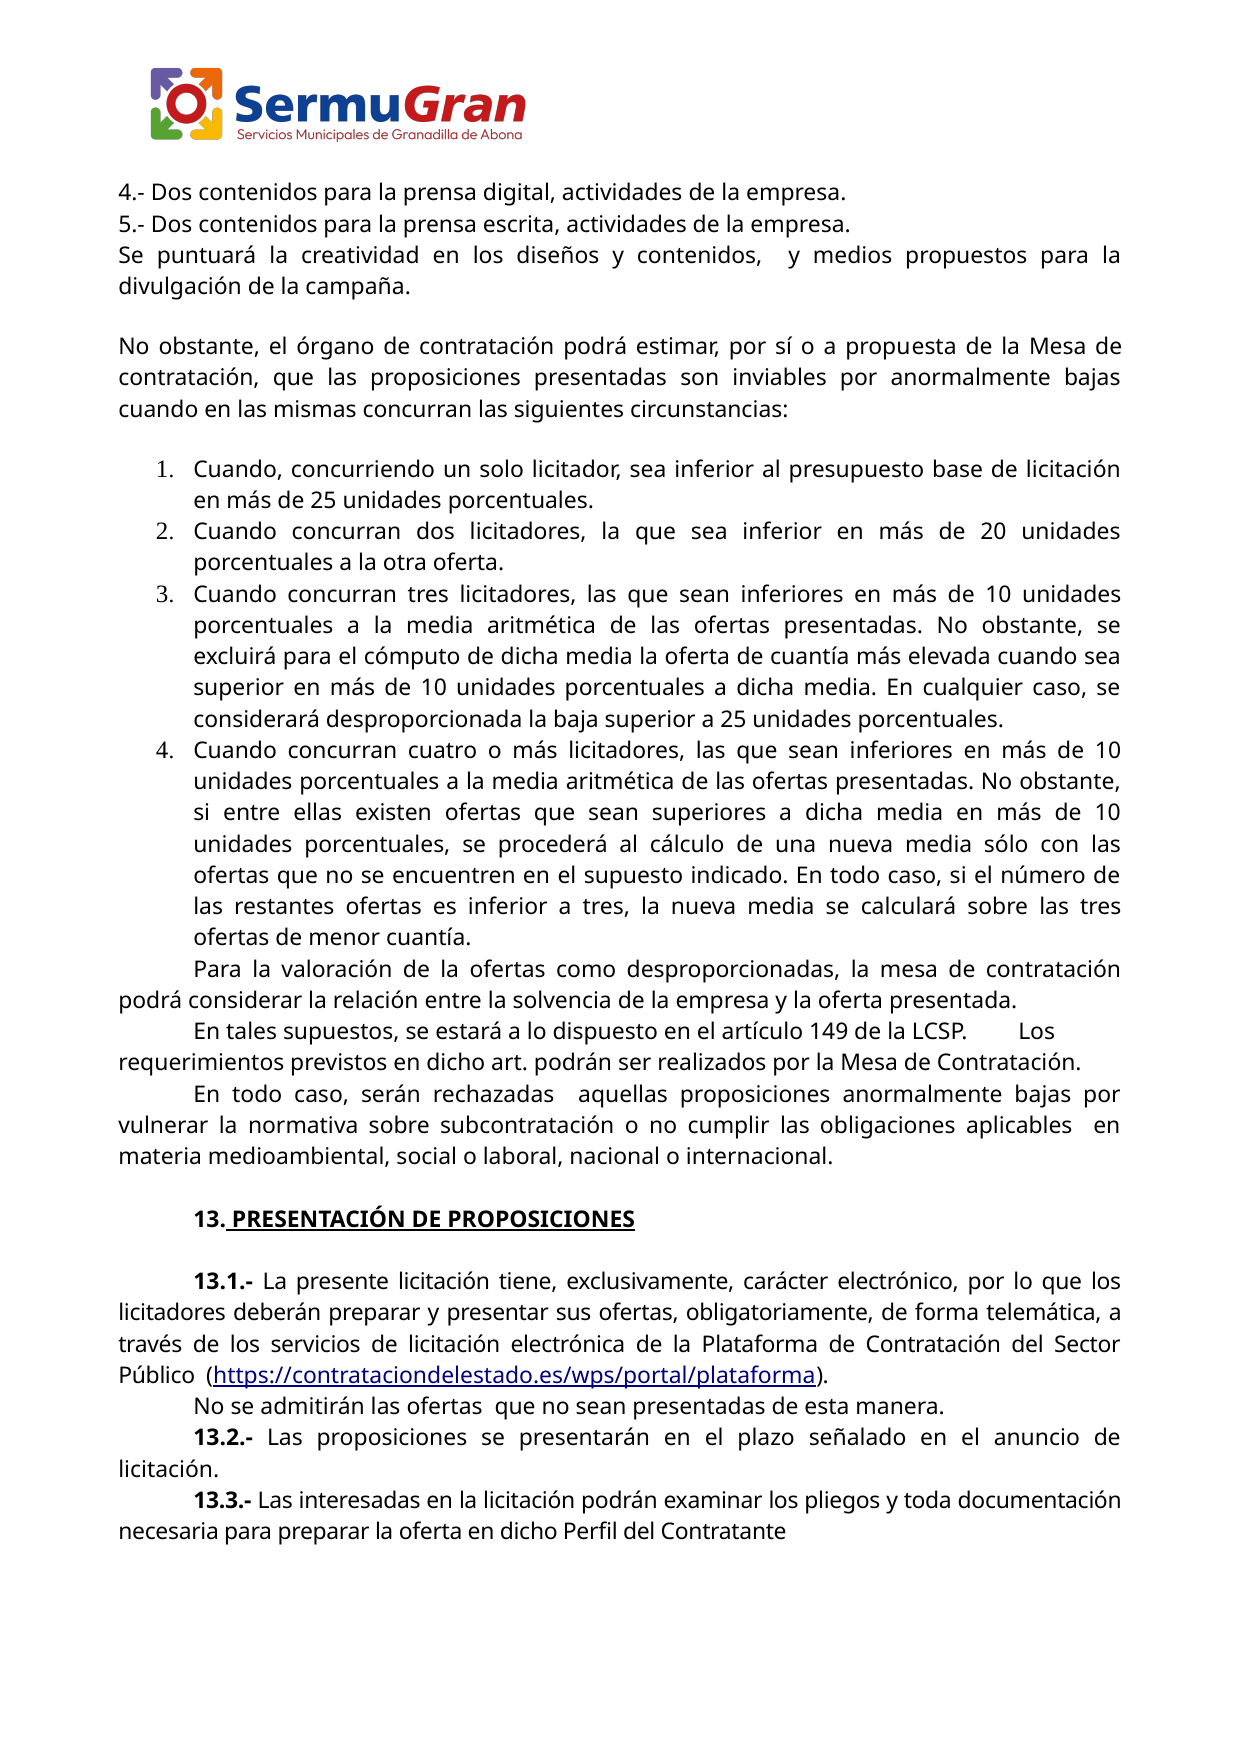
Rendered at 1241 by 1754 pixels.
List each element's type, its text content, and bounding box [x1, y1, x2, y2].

text 4.- Dos contenidos para la prensa digital, actividades de la empresa. [118, 176, 1122, 208]
text Se puntuará la creatividad en los diseños y contenidos, y medios propuestos para la divulgación de la campaña. [118, 239, 1122, 301]
text En todo caso, serán rechazadas aquellas proposiciones anormalmente bajas por vulnerar la normativa sobre subcontratación o no cumplir las obligaciones aplicables en materia medioambiental, social o laboral, nacional o internacional. [118, 1078, 1122, 1171]
text 13.3.- Las interesadas en la licitación podrán examinar los pliegos y toda documentación necesaria para preparar la oferta en dicho Perfil del Contratante [118, 1484, 1122, 1546]
text 13.1.- La presente licitación tiene, exclusivamente, carácter electrónico, por lo que los licitadores deberán preparar y presentar sus ofertas, obligatoriamente, de forma telemática, a través de los servicios de licitación electrónica de la Plataforma de Contratación del Sector Público (https://contrataciondelestado.es/wps/portal/plataforma). [118, 1265, 1122, 1390]
text No obstante, el órgano de contratación podrá estimar, por sí o a propuesta de la Mesa de contratación, que las proposiciones presentadas son inviables por anormalmente bajas cuando en las mismas concurran las siguientes circunstancias: [118, 330, 1122, 424]
list Cuando concurran cuatro o más licitadores, las que sean inferiores en más de 10 unidades porcentuales a la media aritmética de las ofertas presentadas. No obstante, si entre ellas existen ofertas que sean superiores a dicha media en más de 10 unidades porcentuales, se procederá al cálculo de una nueva media sólo con las ofertas que no se encuentren en el supuesto indicado. En todo caso, si el número de las restantes ofertas es inferior a tres, la nueva media se calculará sobre las tres ofertas de menor cuantía. [156, 734, 1122, 953]
text No se admitirán las ofertas que no sean presentadas de esta manera. [118, 1390, 1122, 1421]
text 13.2.- Las proposiciones se presentarán en el plazo señalado en el anuncio de licitación. [118, 1421, 1122, 1484]
text Para la valoración de la ofertas como desproporcionadas, la mesa de contratación podrá considerar la relación entre la solvencia de la empresa y la oferta presentada. [118, 953, 1122, 1015]
list Cuando, concurriendo un solo licitador, sea inferior al presupuesto base de licitación en más de 25 unidades porcentuales. [156, 453, 1122, 515]
text En tales supuestos, se estará a lo dispuesto en el artículo 149 de la LCSP. Los requerimientos previstos en dicho art. podrán ser realizados por la Mesa de Contratación. [118, 1015, 1122, 1078]
text 13. PRESENTACIÓN DE PROPOSICIONES [118, 1203, 1122, 1234]
list Cuando concurran tres licitadores, las que sean inferiores en más de 10 unidades porcentuales a la media aritmética de las ofertas presentadas. No obstante, se excluirá para el cómputo de dicha media la oferta de cuantía más elevada cuando sea superior en más de 10 unidades porcentuales a dicha media. En cualquier caso, se considerará desproporcionada la baja superior a 25 unidades porcentuales. [156, 578, 1122, 734]
list Cuando concurran dos licitadores, la que sea inferior en más de 20 unidades porcentuales a la otra oferta. [156, 515, 1122, 578]
text 5.- Dos contenidos para la prensa escrita, actividades de la empresa. [118, 208, 1122, 239]
picture [133, 83, 543, 123]
